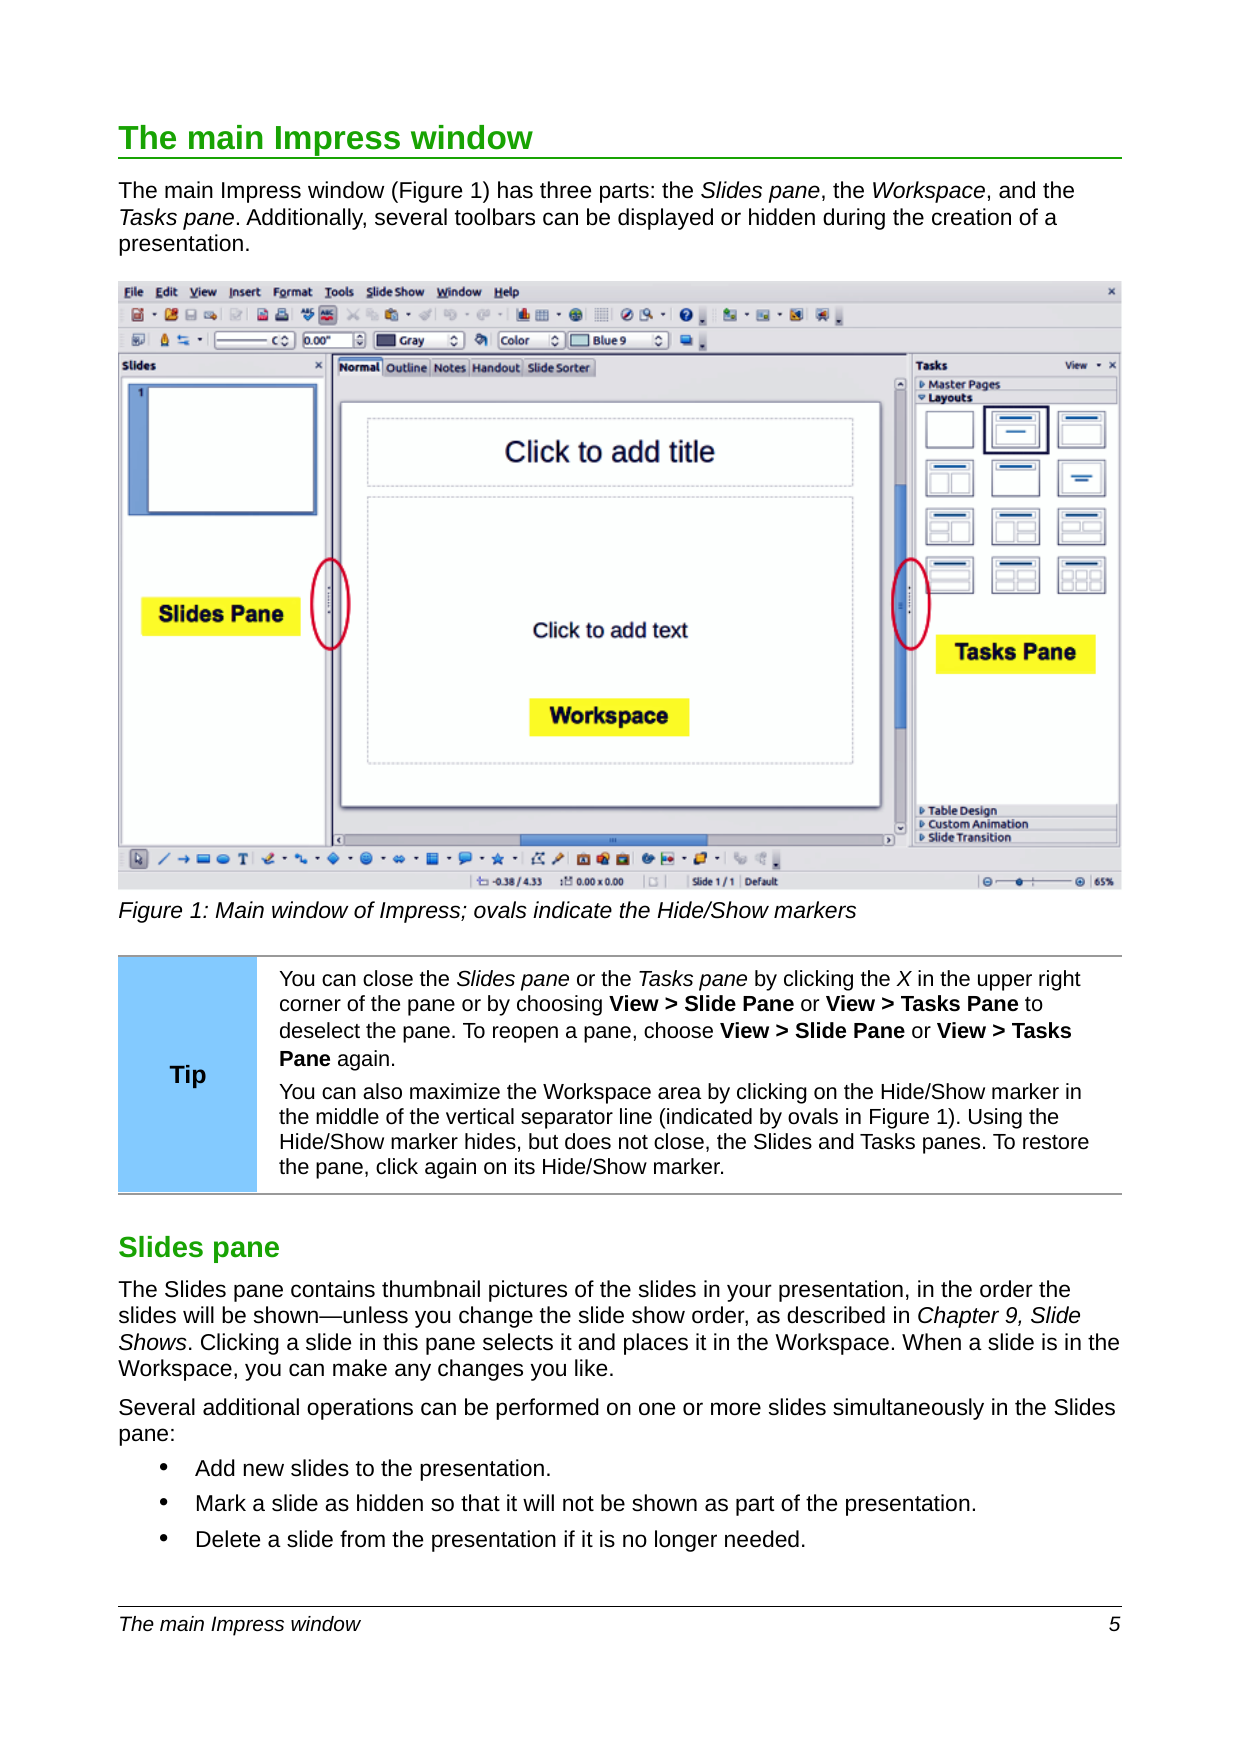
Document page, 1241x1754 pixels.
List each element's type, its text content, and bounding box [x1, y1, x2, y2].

table_header Tip [118, 957, 257, 1192]
list Mark a slide as hidden so that it will not be shown as part of the presentation. [156, 1488, 1122, 1518]
subtitle The main Impress window [118, 118, 1122, 157]
list Delete a slide from the presentation if it is no longer needed. [156, 1524, 1122, 1553]
picture [118, 281, 1123, 891]
text The Slides pane contains thumbnail pictures of the slides in your presentation, in the order the slides will be shown—unless you change the slide show order, as described in Chapter 9, Slide Shows. Clicking a slide in this pane selects it and places it in the Workspace. When a slide is in the Workspace, you can make any changes you like. [118, 1276, 1122, 1381]
table_header You can close the Slides pane or the Tasks pane by clicking the X in the upper right corner of the pane or by choosing View > Slide Pane or View > Tasks Pane to deselect the pane. To reopen a pane, choose View > Slide Pane or View > Tasks Pane again. You can also maximize the Workspace area by clicking on the Hide/Show marker in the middle of the vertical separator line (indicated by ovals in Figure 1). Using the Hide/Show marker hides, but does not close, the Slides and Tasks panes. To restore the pane, click again on its Hide/Show marker. [258, 957, 1122, 1192]
text The main Impress window (Figure 1) has three parts: the Slides pane, the Workspace, and the Tasks pane. Additionally, several toolbars can be displayed or hidden during the creation of a presentation. [118, 177, 1122, 257]
list Several additional operations can be performed on one or more slides simultaneously in the Slides pane: [118, 1394, 1122, 1447]
subtitle Slides pane [118, 1230, 1122, 1263]
list Add new slides to the presentation. [156, 1453, 1122, 1482]
text Figure 1: Main window of Impress; ovals indicate the Hide/Show markers [118, 897, 1123, 923]
